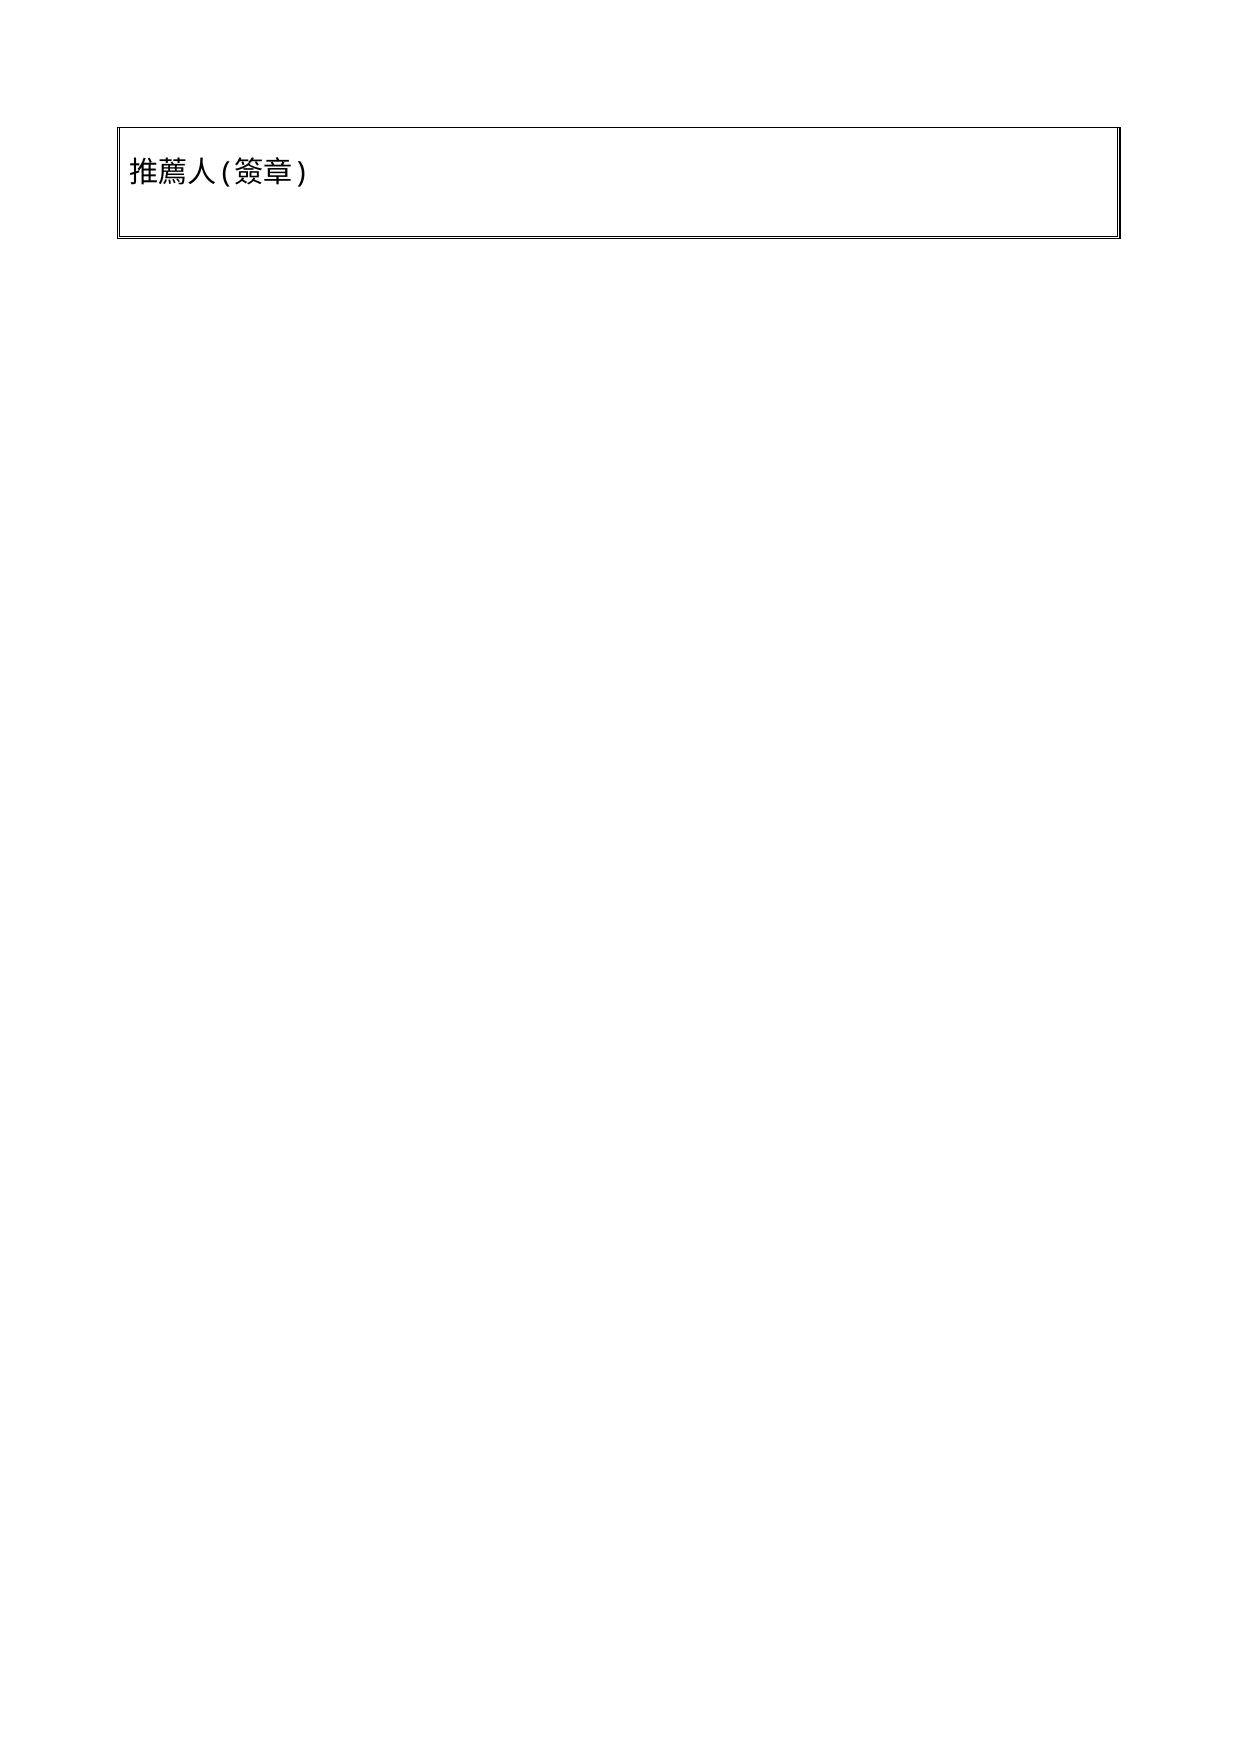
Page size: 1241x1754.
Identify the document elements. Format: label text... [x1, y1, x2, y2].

table_cell 推薦人(簽章) [120, 128, 1117, 236]
